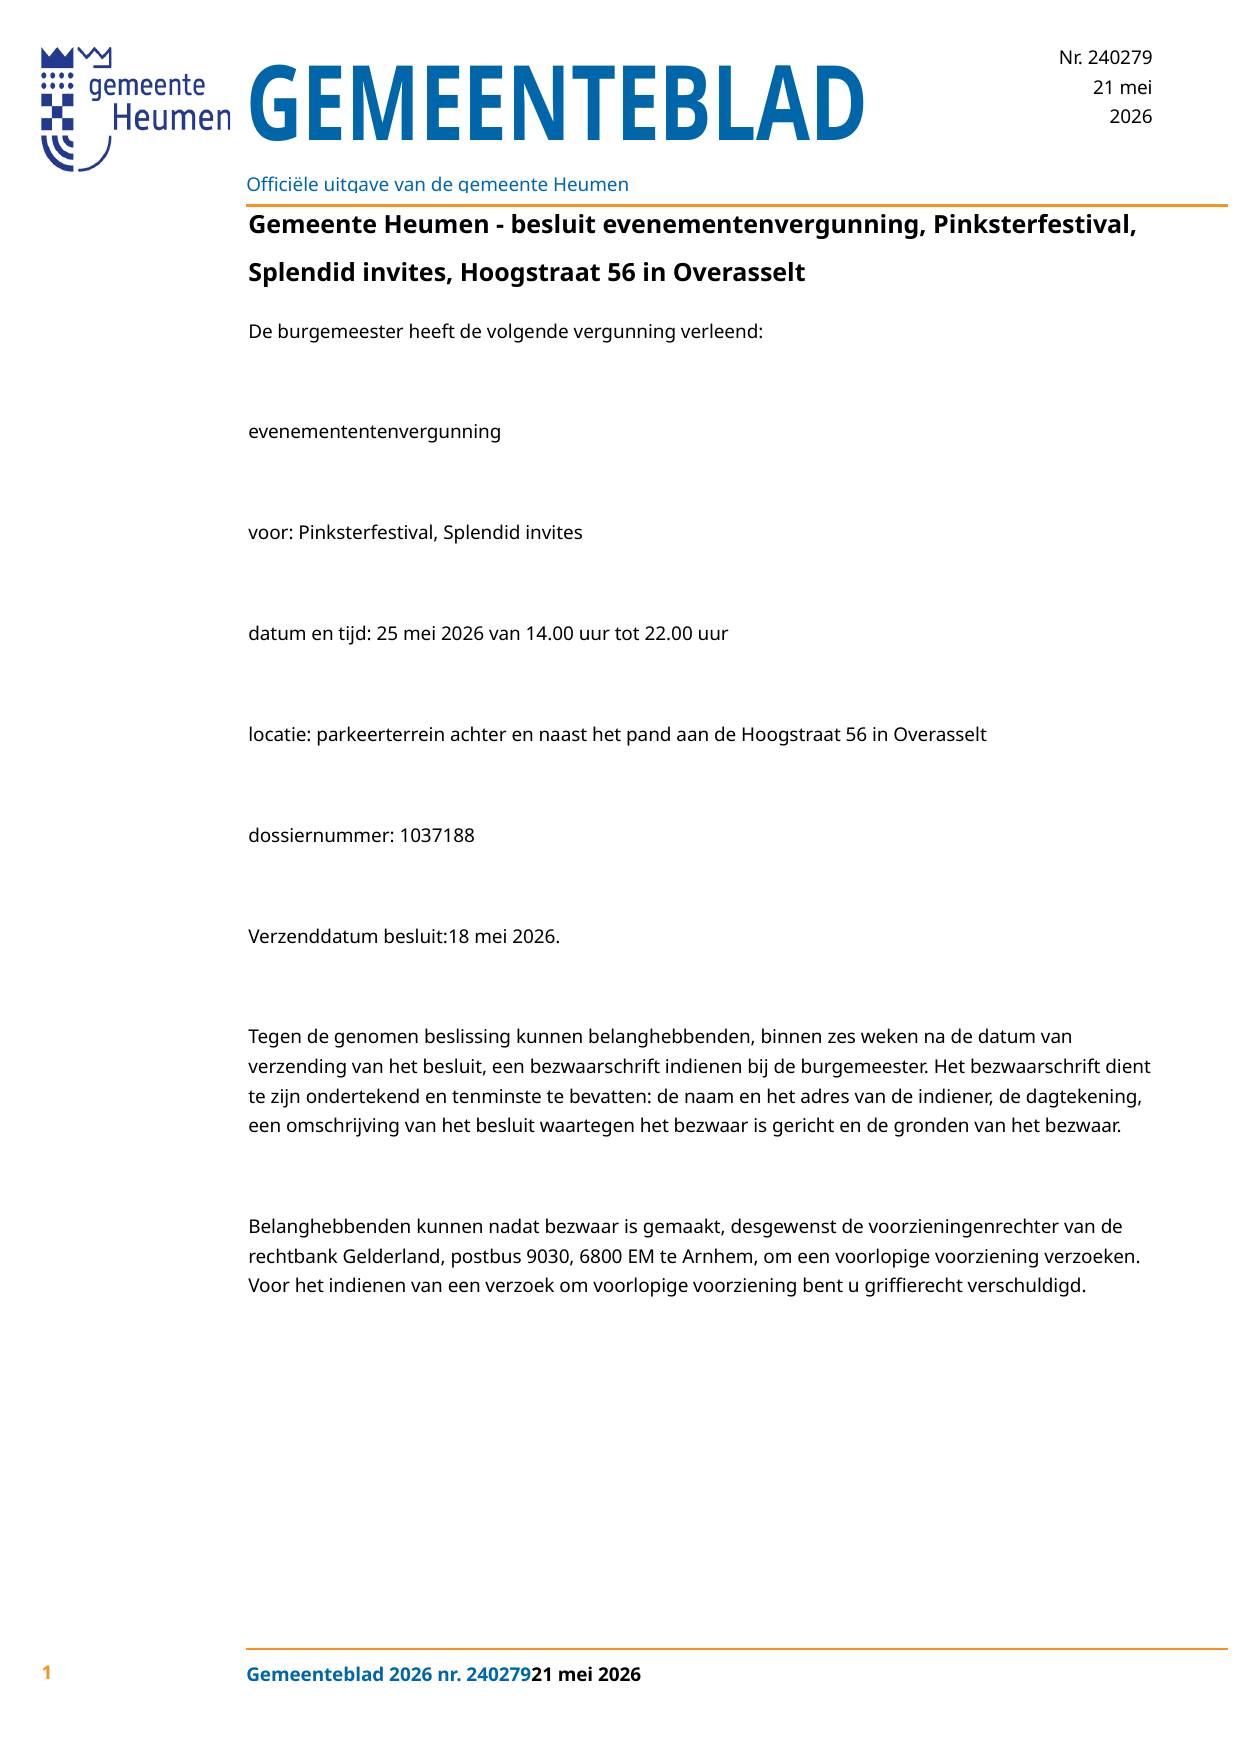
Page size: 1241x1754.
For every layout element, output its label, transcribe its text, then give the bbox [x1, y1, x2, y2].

text dossiernummer: 1037188 [248, 822, 1152, 848]
text De burgemeester heeft de volgende vergunning verleend: [248, 318, 1152, 344]
picture [41, 47, 231, 172]
text datum en tijd: 25 mei 2026 van 14.00 uur tot 22.00 uur [248, 620, 1152, 646]
text Verzenddatum besluit:18 mei 2026. [248, 923, 1152, 949]
text Tegen de genomen beslissing kunnen belanghebbenden, binnen zes weken na de datum van verzending van het besluit, een bezwaarschrift indienen bij de burgemeester. Het bezwaarschrift dient te zijn ondertekend en tenminste te bevatten: de naam en het adres van de indiener, de dagtekening, een omschrijving van het besluit waartegen het bezwaar is gericht en de gronden van het bezwaar. [248, 1024, 1152, 1138]
text Gemeente Heumen - besluit evenementenvergunning, Pinksterfestival, Splendid invites, Hoogstraat 56 in Overasselt [248, 207, 1152, 288]
text Belanghebbenden kunnen nadat bezwaar is gemaakt, desgewenst de voorzieningenrechter van de rechtbank Gelderland, postbus 9030, 6800 EM te Arnhem, om een voorlopige voorziening verzoeken. Voor het indienen van een verzoek om voorlopige voorziening bent u griffierecht verschuldigd. [248, 1213, 1152, 1298]
text locatie: parkeerterrein achter en naast het pand aan de Hoogstraat 56 in Overasselt [248, 721, 1152, 747]
text evenemententenvergunning [248, 419, 1152, 444]
text voor: Pinksterfestival, Splendid invites [248, 519, 1152, 545]
